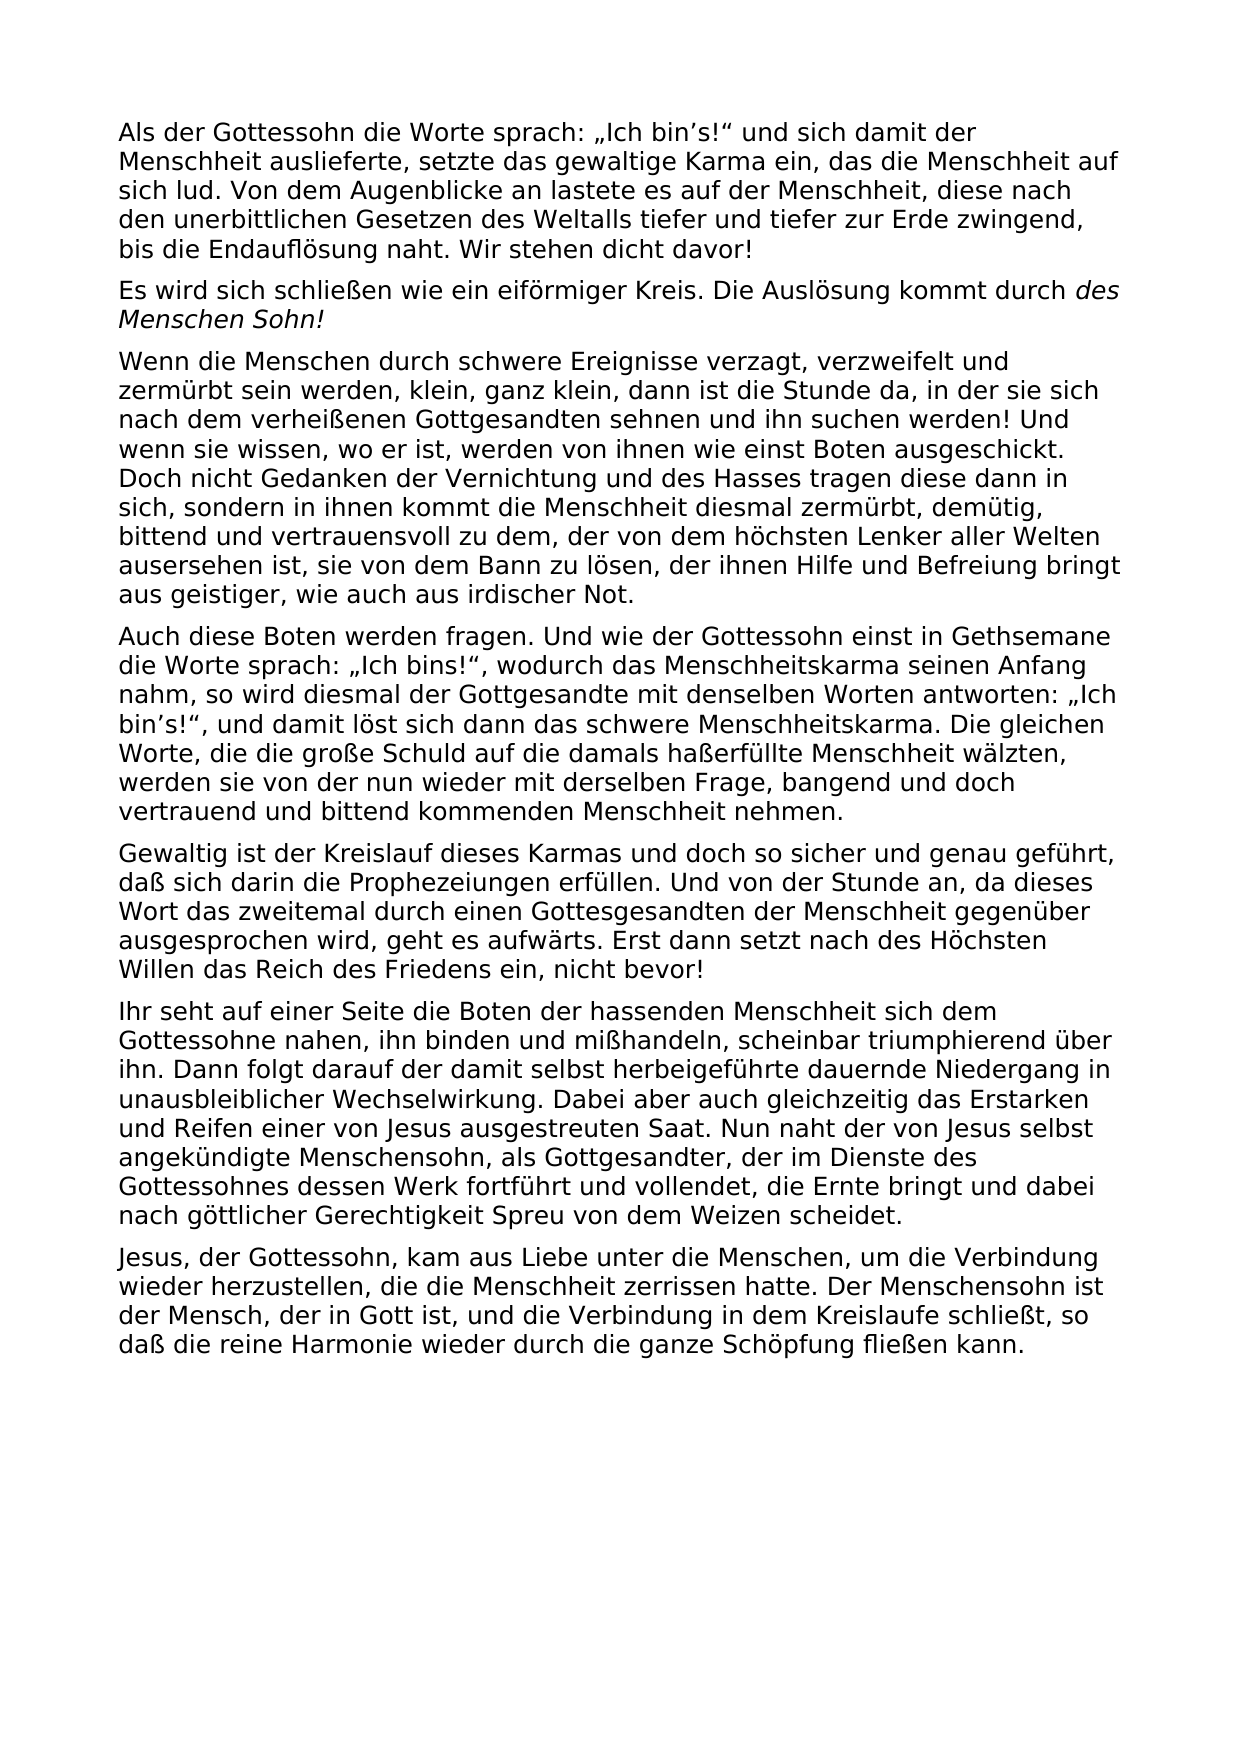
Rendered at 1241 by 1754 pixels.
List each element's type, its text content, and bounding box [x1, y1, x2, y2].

text Auch diese Boten werden fragen. Und wie der Gottessohn einst in Gethsemane die Worte sprach: „Ich bins!“, wodurch das Menschheitskarma seinen Anfang nahm, so wird diesmal der Gottgesandte mit denselben Worten antworten: „Ich bin’s!“, und damit löst sich dann das schwere Menschheitskarma. Die gleichen Worte, die die große Schuld auf die damals haßerfüllte Menschheit wälzten, werden sie von der nun wieder mit derselben Frage, bangend und doch vertrauend und bittend kommenden Menschheit nehmen. [118, 622, 1122, 826]
text Ihr seht auf einer Seite die Boten der hassenden Menschheit sich dem Gottessohne nahen, ihn binden und mißhandeln, scheinbar triumphierend über ihn. Dann folgt darauf der damit selbst herbeigeführte dauernde Niedergang in unausbleiblicher Wechselwirkung. Dabei aber auch gleichzeitig das Erstarken und Reifen einer von Jesus ausgestreuten Saat. Nun naht der von Jesus selbst angekündigte Menschensohn, als Gottgesandter, der im Dienste des Gottessohnes dessen Werk fortführt und vollendet, die Ernte bringt und dabei nach göttlicher Gerechtigkeit Spreu von dem Weizen scheidet. [118, 997, 1122, 1231]
text Es wird sich schließen wie ein eiförmiger Kreis. Die Auslösung kommt durch des Menschen Sohn! [118, 276, 1122, 335]
text Jesus, der Gottessohn, kam aus Liebe unter die Menschen, um die Verbindung wieder herzustellen, die die Menschheit zerrissen hatte. Der Menschensohn ist der Mensch, der in Gott ist, und die Verbindung in dem Kreislaufe schließt, so daß die reine Harmonie wieder durch die ganze Schöpfung fließen kann. [118, 1243, 1122, 1360]
text Als der Gottessohn die Worte sprach: „Ich bin’s!“ und sich damit der Menschheit auslieferte, setzte das gewaltige Karma ein, das die Menschheit auf sich lud. Von dem Augenblicke an lastete es auf der Menschheit, diese nach den unerbittlichen Gesetzen des Weltalls tiefer und tiefer zur Erde zwingend, bis die Endauflösung naht. Wir stehen dicht davor! [118, 118, 1122, 264]
text Wenn die Menschen durch schwere Ereignisse verzagt, verzweifelt und zermürbt sein werden, klein, ganz klein, dann ist die Stunde da, in der sie sich nach dem verheißenen Gottgesandten sehnen und ihn suchen werden! Und wenn sie wissen, wo er ist, werden von ihnen wie einst Boten ausgeschickt. Doch nicht Gedanken der Vernichtung und des Hasses tragen diese dann in sich, sondern in ihnen kommt die Menschheit diesmal zermürbt, demütig, bittend und vertrauensvoll zu dem, der von dem höchsten Lenker aller Welten ausersehen ist, sie von dem Bann zu lösen, der ihnen Hilfe und Befreiung bringt aus geistiger, wie auch aus irdischer Not. [118, 347, 1122, 610]
text Gewaltig ist der Kreislauf dieses Karmas und doch so sicher und genau geführt, daß sich darin die Prophezeiungen erfüllen. Und von der Stunde an, da dieses Wort das zweitemal durch einen Gottesgesandten der Menschheit gegenüber ausgesprochen wird, geht es aufwärts. Erst dann setzt nach des Höchsten Willen das Reich des Friedens ein, nicht bevor! [118, 839, 1122, 985]
